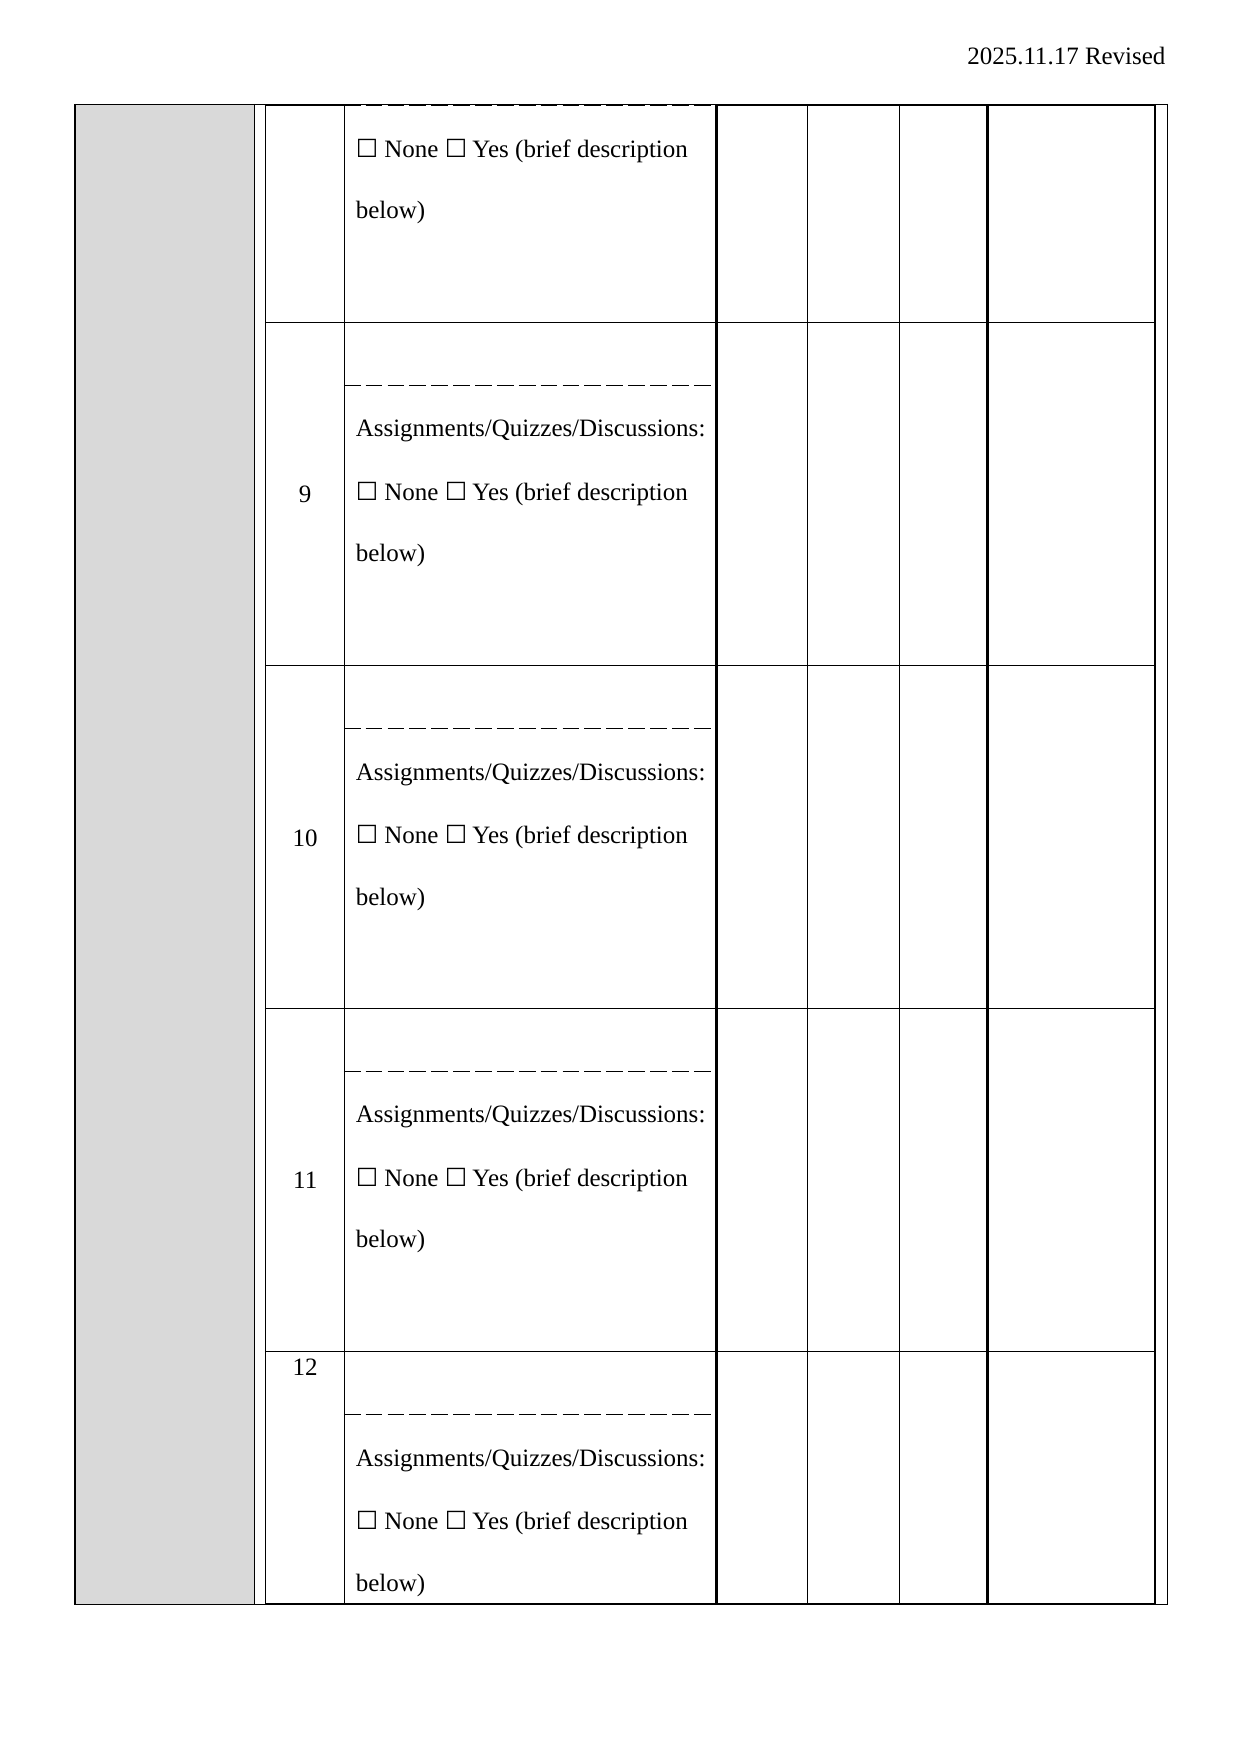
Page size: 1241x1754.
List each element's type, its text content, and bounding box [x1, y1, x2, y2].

table_cell [808, 666, 899, 1008]
table_cell Assignments/Quizzes/Discussions: ☐ None ☐ Yes (brief description below) [345, 1414, 715, 1603]
table_cell [1156, 105, 1167, 1604]
table_cell [345, 666, 715, 728]
table_cell [989, 1009, 1154, 1351]
table_cell [345, 323, 715, 385]
table_cell [989, 666, 1154, 1008]
table_cell [900, 1352, 986, 1603]
table_cell 11 [266, 1009, 344, 1351]
table_cell 9 [266, 323, 344, 665]
table_cell [266, 106, 344, 322]
table_cell [718, 106, 807, 322]
table_cell ☐ None ☐ Yes (brief description below) [345, 105, 715, 322]
table_cell [718, 666, 807, 1008]
table_cell [808, 1009, 899, 1351]
table_cell [900, 1009, 986, 1351]
table_cell [989, 106, 1154, 322]
table_cell Assignments/Quizzes/Discussions: ☐ None ☐ Yes (brief description below) [345, 728, 715, 1008]
table_cell [808, 323, 899, 665]
table_cell Assignments/Quizzes/Discussions: ☐ None ☐ Yes (brief description below) [345, 1071, 715, 1351]
table_cell 10 [266, 666, 344, 1008]
table_cell [900, 666, 986, 1008]
table_cell [900, 323, 986, 665]
table_cell [900, 106, 986, 322]
table_cell [989, 1352, 1154, 1603]
table_cell [989, 323, 1154, 665]
table_cell Assignments/Quizzes/Discussions: ☐ None ☐ Yes (brief description below) [345, 385, 715, 665]
table_cell [718, 1352, 807, 1603]
table_cell [808, 106, 899, 322]
table_cell [718, 323, 807, 665]
table_cell [808, 1352, 899, 1603]
table_cell [76, 105, 254, 1604]
table_cell [345, 1009, 715, 1071]
table_cell [718, 1009, 807, 1351]
table_cell [255, 105, 265, 1604]
table_cell [345, 1352, 715, 1414]
table_cell 12 [266, 1352, 344, 1603]
